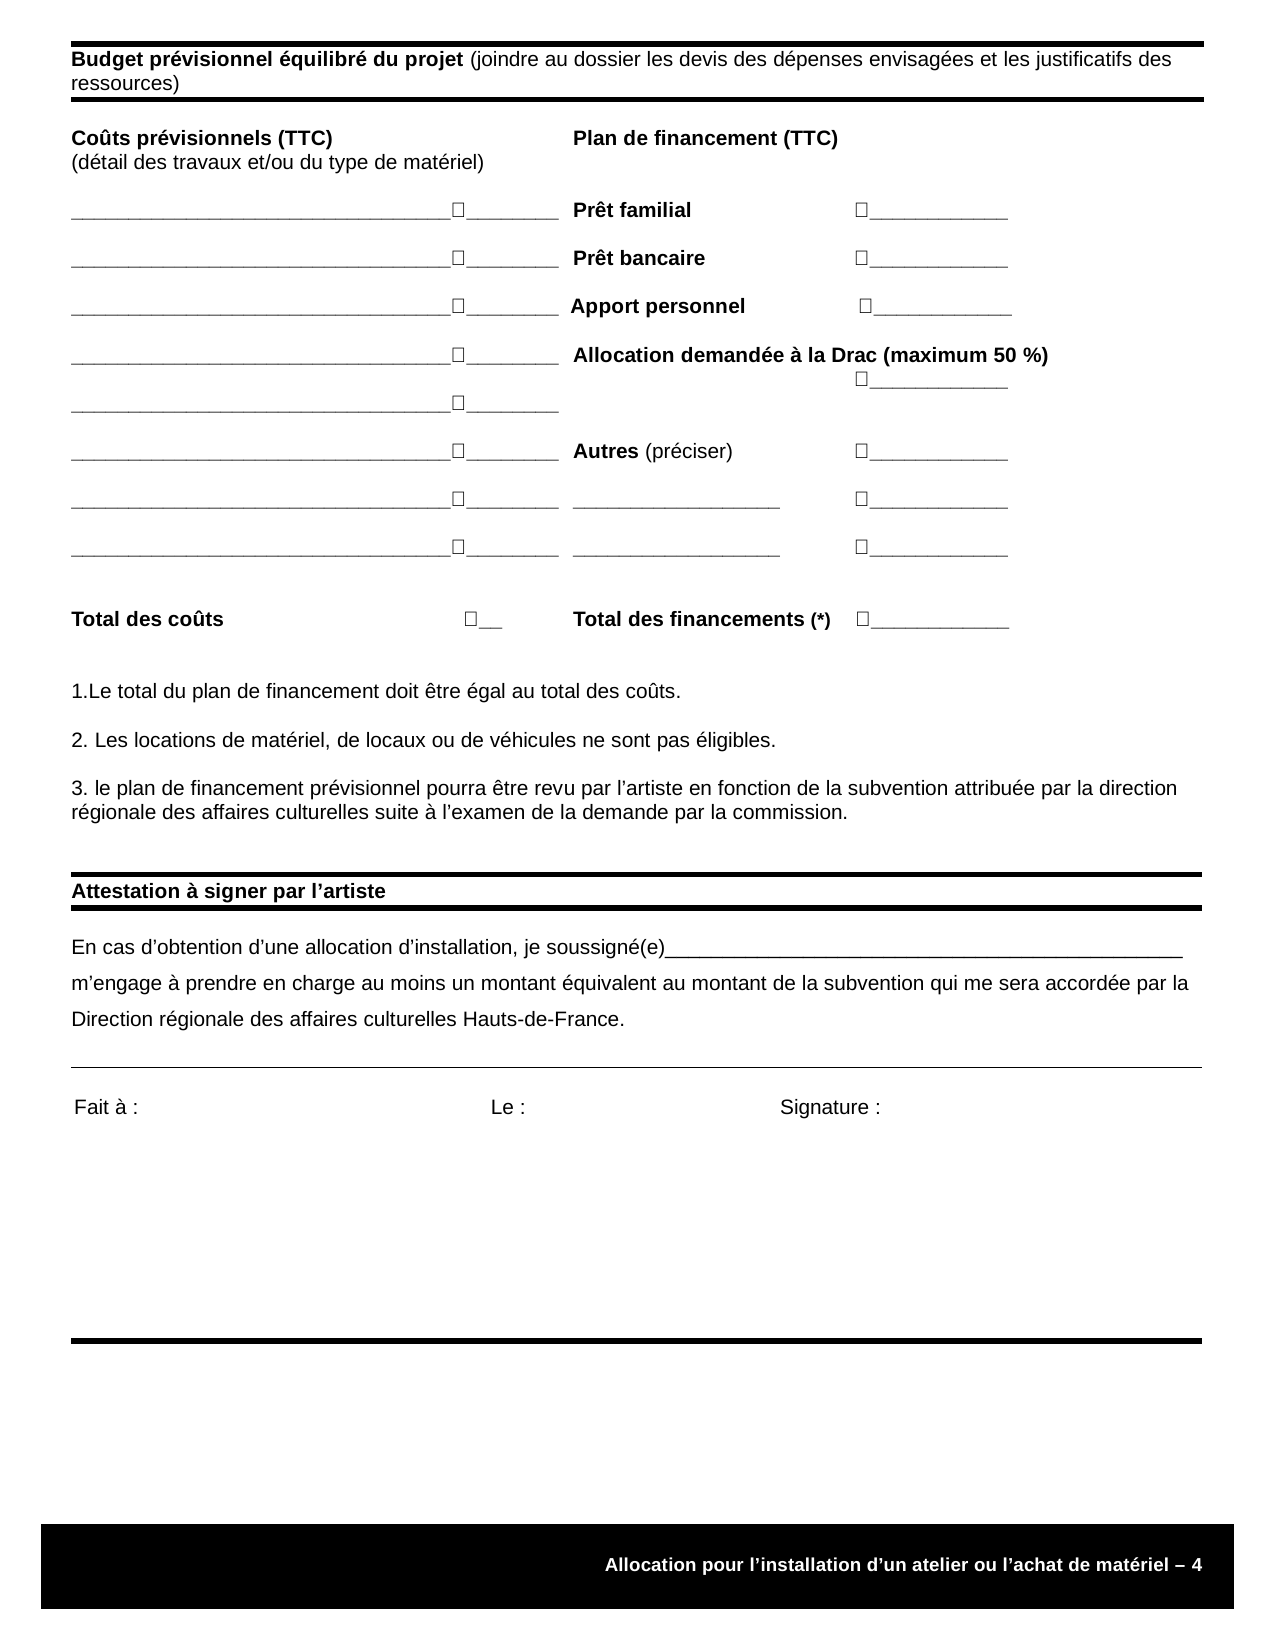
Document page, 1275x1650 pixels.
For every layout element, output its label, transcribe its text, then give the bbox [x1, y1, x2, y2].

text 1.Le total du plan de financement doit être égal au total des coûts. [71, 679, 1202, 703]
text Coûts prévisionnels (TTC) Plan de financement (TTC) [71, 126, 1202, 150]
text _________________________________________ Apport personnel ____________ [71, 294, 1202, 318]
text Budget prévisionnel équilibré du projet (joindre au dossier les devis des dépenses envisagées et les justificatifs des ressources) [71, 47, 1204, 97]
text Attestation à signer par l’artiste [71, 877, 1202, 905]
text _________________________________________ [71, 391, 1202, 415]
text Total des coûts __ Total des financements (*) ____________ [71, 607, 1202, 631]
text En cas d’obtention d’une allocation d’installation, je soussigné(e)_____________________________________________ m’engage à prendre en charge au moins un montant équivalent au montant de la subvention qui me sera accordée par la Direction régionale des affaires culturelles Hauts-de-France. [71, 935, 1202, 1031]
text (détail des travaux et/ou du type de matériel) [71, 150, 1202, 174]
text 3. le plan de financement prévisionnel pourra être revu par l’artiste en fonction de la subvention attribuée par la direction régionale des affaires culturelles suite à l’examen de la demande par la commission. [71, 776, 1202, 824]
text _________________________________________ Autres (préciser) ____________ [71, 439, 1202, 463]
text _________________________________________ Prêt bancaire ____________ [71, 246, 1202, 270]
text Fait à : Le : Signature : [71, 1091, 1202, 1119]
text ____________ [71, 367, 1202, 391]
text _________________________________________ __________________ ____________ [71, 487, 1202, 511]
text 2. Les locations de matériel, de locaux ou de véhicules ne sont pas éligibles. [71, 728, 1202, 752]
text _________________________________________ Allocation demandée à la Drac (maximum 50 %) [71, 343, 1202, 367]
text _________________________________________ __________________ ____________ [71, 535, 1202, 559]
text _________________________________________ Prêt familial ____________ [71, 198, 1202, 222]
